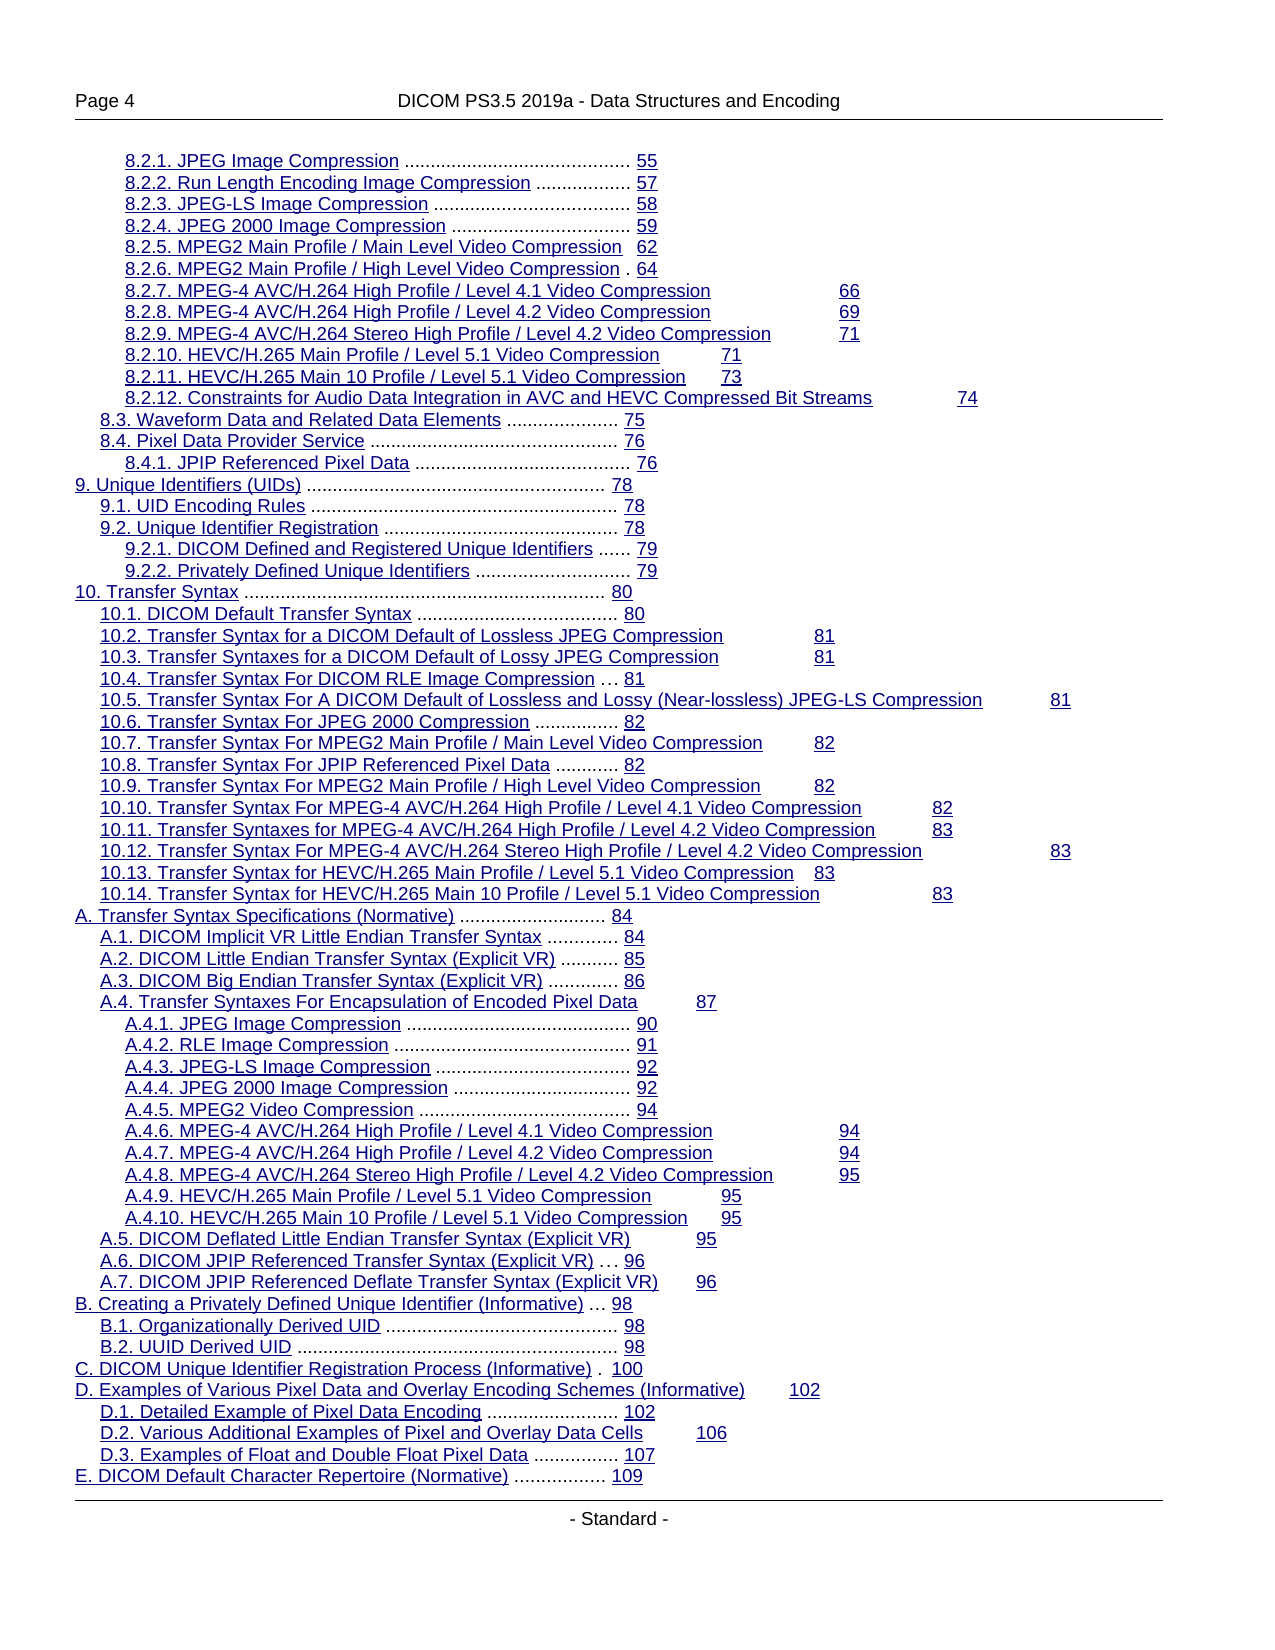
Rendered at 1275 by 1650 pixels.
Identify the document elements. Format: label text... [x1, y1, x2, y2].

text 8.2.9. MPEG-4 AVC/H.264 Stereo High Profile / Level 4.2 Video Compression 0 [125, 322, 1137, 344]
text 10.4. Transfer Syntax For DICOM RLE Image Compression 0 [100, 667, 1137, 689]
text 10.14. Transfer Syntax for HEVC/H.265 Main 10 Profile / Level 5.1 Video Compression 0 [100, 883, 1137, 905]
text 9.1. UID Encoding Rules 0 [100, 495, 1137, 517]
text 10.6. Transfer Syntax For JPEG 2000 Compression 0 [100, 711, 1137, 732]
text D.1. Detailed Example of Pixel Data Encoding 0 [100, 1401, 1137, 1422]
text 8.2.7. MPEG-4 AVC/H.264 High Profile / Level 4.1 Video Compression 0 [125, 279, 1137, 301]
text A.7. DICOM JPIP Referenced Deflate Transfer Syntax (Explicit VR) 0 [100, 1271, 1137, 1293]
text A.1. DICOM Implicit VR Little Endian Transfer Syntax 0 [100, 926, 1137, 948]
text A.4.8. MPEG-4 AVC/H.264 Stereo High Profile / Level 4.2 Video Compression 0 [125, 1163, 1137, 1185]
text 8.2.2. Run Length Encoding Image Compression 0 [125, 172, 1137, 193]
text D.3. Examples of Float and Double Float Pixel Data 0 [100, 1444, 1137, 1465]
text A.2. DICOM Little Endian Transfer Syntax (Explicit VR) 0 [100, 948, 1137, 969]
text B.1. Organizationally Derived UID 0 [100, 1314, 1137, 1336]
text A.4.2. RLE Image Compression 0 [125, 1034, 1137, 1056]
text 10.3. Transfer Syntaxes for a DICOM Default of Lossy JPEG Compression 0 [100, 646, 1137, 667]
text A.4.3. JPEG-LS Image Compression 0 [125, 1056, 1137, 1077]
text 10.2. Transfer Syntax for a DICOM Default of Lossless JPEG Compression 0 [100, 624, 1137, 646]
text D. Examples of Various Pixel Data and Overlay Encoding Schemes (Informative) 0 [75, 1379, 1137, 1401]
text 10.7. Transfer Syntax For MPEG2 Main Profile / Main Level Video Compression 0 [100, 732, 1137, 754]
text D.2. Various Additional Examples of Pixel and Overlay Data Cells 0 [100, 1422, 1137, 1444]
text 10.13. Transfer Syntax for HEVC/H.265 Main Profile / Level 5.1 Video Compression 0 [100, 862, 1137, 883]
text 10.12. Transfer Syntax For MPEG-4 AVC/H.264 Stereo High Profile / Level 4.2 Video Compression 0 [100, 840, 1137, 862]
text 10.11. Transfer Syntaxes for MPEG-4 AVC/H.264 High Profile / Level 4.2 Video Compression 0 [100, 818, 1137, 840]
text A.4.9. HEVC/H.265 Main Profile / Level 5.1 Video Compression 0 [125, 1185, 1137, 1207]
text A.4.7. MPEG-4 AVC/H.264 High Profile / Level 4.2 Video Compression 0 [125, 1142, 1137, 1163]
text C. DICOM Unique Identifier Registration Process (Informative) 0 [75, 1357, 1137, 1379]
text A.5. DICOM Deflated Little Endian Transfer Syntax (Explicit VR) 0 [100, 1228, 1137, 1250]
text A. Transfer Syntax Specifications (Normative) 0 [75, 905, 1137, 926]
text A.4.4. JPEG 2000 Image Compression 0 [125, 1077, 1137, 1099]
text 8.2.11. HEVC/H.265 Main 10 Profile / Level 5.1 Video Compression 0 [125, 366, 1137, 387]
text 8.3. Waveform Data and Related Data Elements 0 [100, 409, 1137, 430]
text 10.10. Transfer Syntax For MPEG-4 AVC/H.264 High Profile / Level 4.1 Video Compression 0 [100, 797, 1137, 818]
text A.4.10. HEVC/H.265 Main 10 Profile / Level 5.1 Video Compression 0 [125, 1207, 1137, 1228]
text 10.1. DICOM Default Transfer Syntax 0 [100, 603, 1137, 624]
text B.2. UUID Derived UID 0 [100, 1336, 1137, 1357]
text 9. Unique Identifiers (UIDs) 0 [75, 473, 1137, 495]
text 10.5. Transfer Syntax For A DICOM Default of Lossless and Lossy (Near-lossless) JPEG-LS Compression 0 [100, 689, 1137, 711]
text 9.2. Unique Identifier Registration 0 [100, 517, 1137, 538]
text 10. Transfer Syntax 0 [75, 581, 1137, 603]
text B. Creating a Privately Defined Unique Identifier (Informative) 0 [75, 1293, 1137, 1314]
text 8.2.6. MPEG2 Main Profile / High Level Video Compression 0 [125, 258, 1137, 279]
text 8.2.1. JPEG Image Compression 0 [125, 150, 1137, 172]
text A.4.5. MPEG2 Video Compression 0 [125, 1099, 1137, 1120]
text 9.2.1. DICOM Defined and Registered Unique Identifiers 0 [125, 538, 1137, 560]
text A.4. Transfer Syntaxes For Encapsulation of Encoded Pixel Data 0 [100, 991, 1137, 1012]
text 8.2.10. HEVC/H.265 Main Profile / Level 5.1 Video Compression 0 [125, 344, 1137, 366]
text 10.8. Transfer Syntax For JPIP Referenced Pixel Data 0 [100, 754, 1137, 775]
text 9.2.2. Privately Defined Unique Identifiers 0 [125, 560, 1137, 581]
text A.6. DICOM JPIP Referenced Transfer Syntax (Explicit VR) 0 [100, 1250, 1137, 1271]
text 8.2.5. MPEG2 Main Profile / Main Level Video Compression 0 [125, 236, 1137, 258]
text 8.2.8. MPEG-4 AVC/H.264 High Profile / Level 4.2 Video Compression 0 [125, 301, 1137, 322]
text 8.2.3. JPEG-LS Image Compression 0 [125, 193, 1137, 215]
text 8.4. Pixel Data Provider Service 0 [100, 430, 1137, 452]
text A.4.1. JPEG Image Compression 0 [125, 1012, 1137, 1034]
text 8.2.12. Constraints for Audio Data Integration in AVC and HEVC Compressed Bit Streams 0 [125, 387, 1137, 409]
text A.4.6. MPEG-4 AVC/H.264 High Profile / Level 4.1 Video Compression 0 [125, 1120, 1137, 1142]
text 10.9. Transfer Syntax For MPEG2 Main Profile / High Level Video Compression 0 [100, 775, 1137, 797]
text A.3. DICOM Big Endian Transfer Syntax (Explicit VR) 0 [100, 969, 1137, 991]
text 8.4.1. JPIP Referenced Pixel Data 0 [125, 452, 1137, 473]
text E. DICOM Default Character Repertoire (Normative) 0 [75, 1465, 1137, 1487]
text 8.2.4. JPEG 2000 Image Compression 0 [125, 215, 1137, 236]
